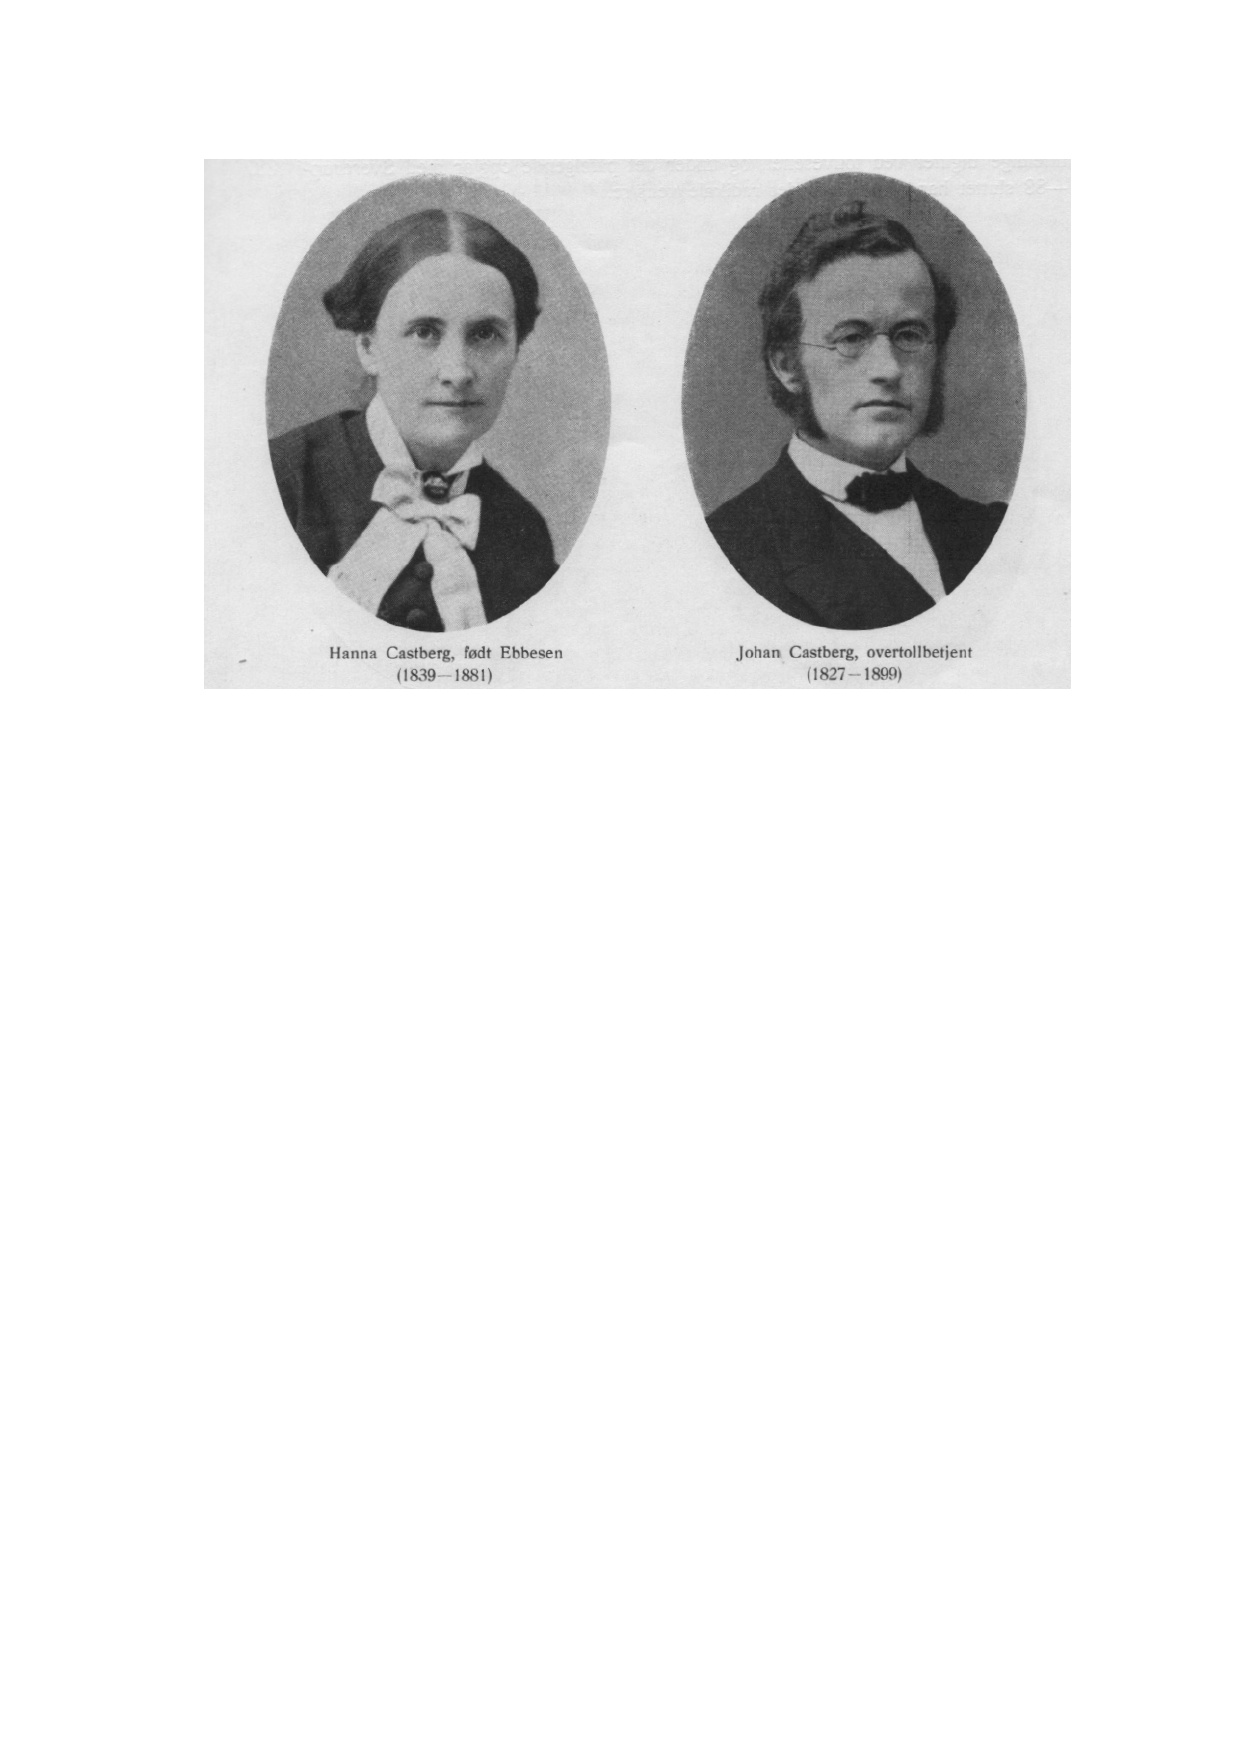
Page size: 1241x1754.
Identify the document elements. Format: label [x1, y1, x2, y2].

picture [204, 159, 1071, 689]
